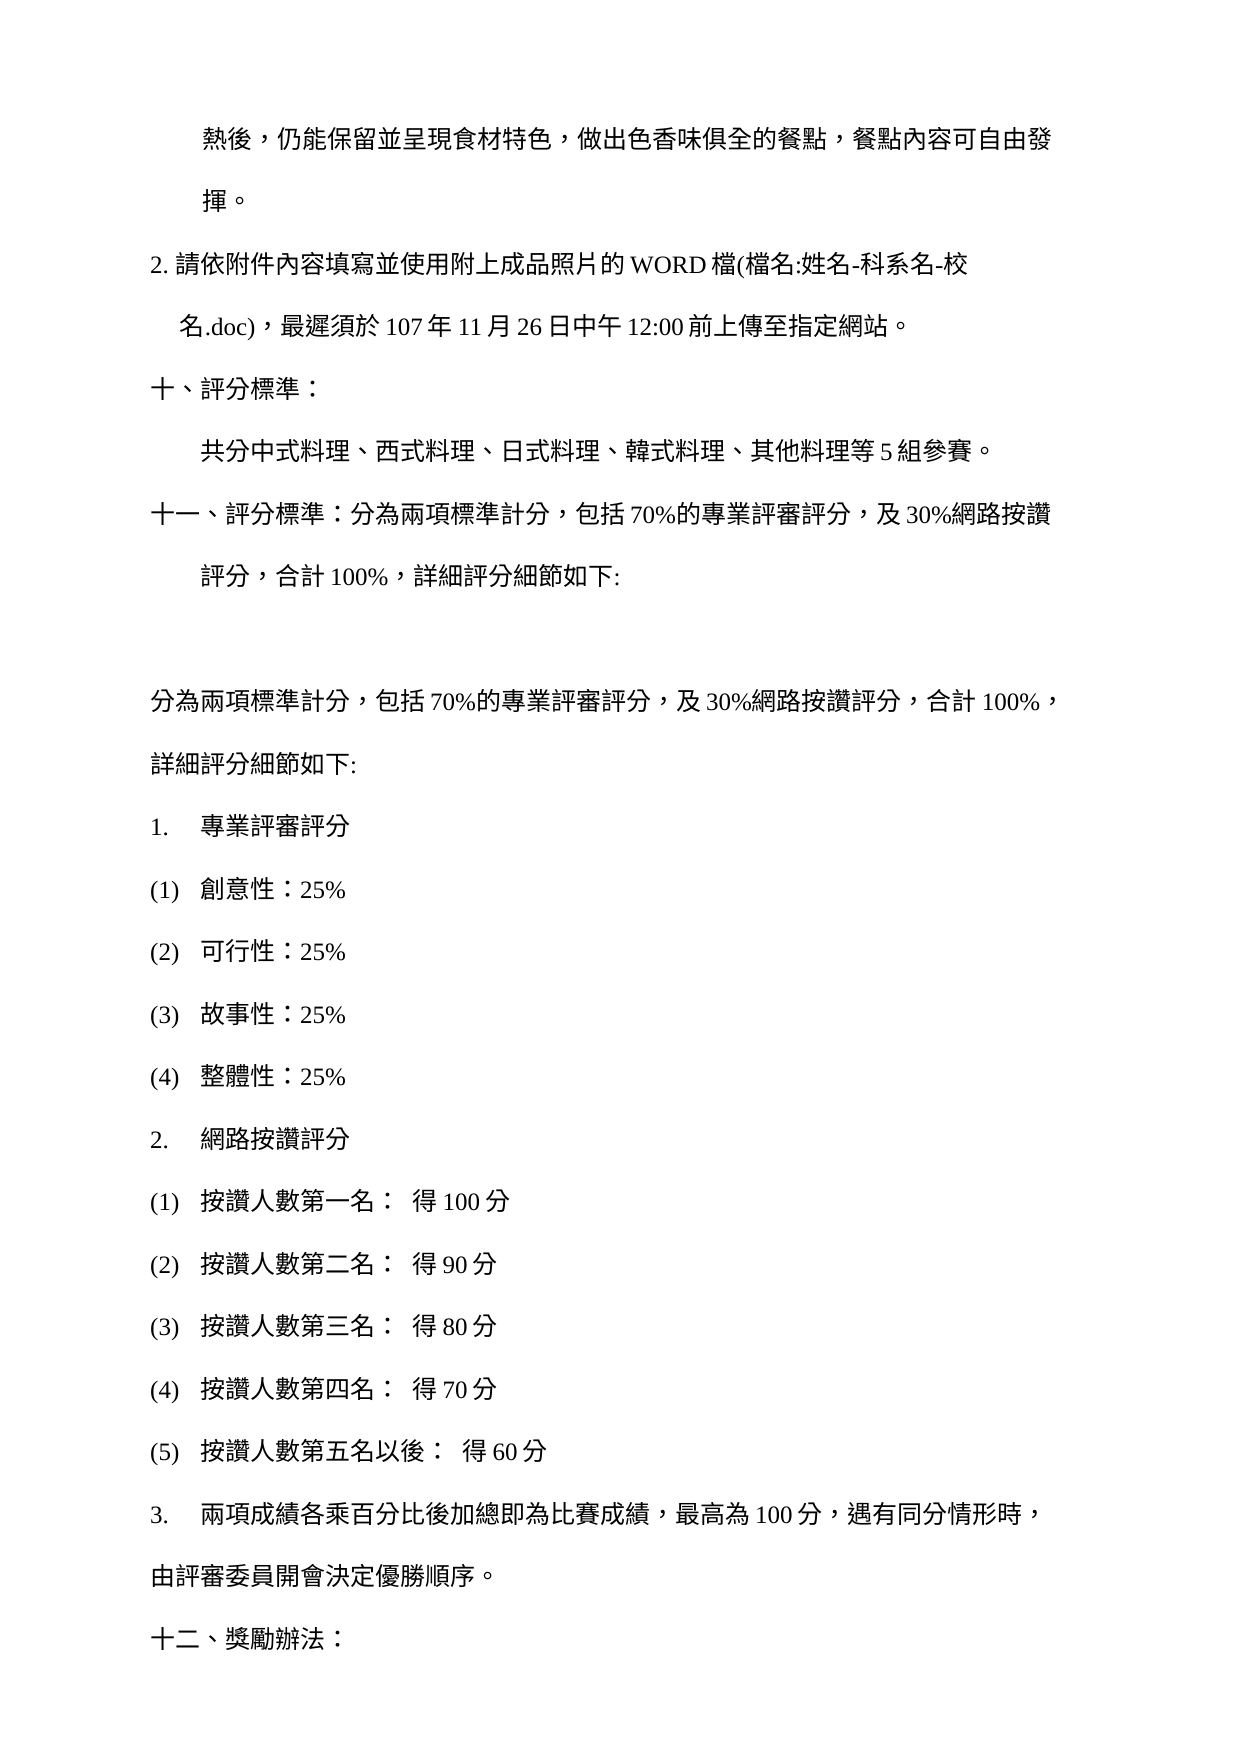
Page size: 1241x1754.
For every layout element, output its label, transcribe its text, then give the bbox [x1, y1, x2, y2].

text (5) 按讚人數第五名以後： 得60分 [150, 1408, 1069, 1471]
text 十二、獎勵辦法： [150, 1596, 1069, 1658]
text (1) 創意性：25% [150, 846, 1069, 908]
text 1. 專業評審評分 [150, 783, 1069, 846]
text 十一、評分標準：分為兩項標準計分，包括70%的專業評審評分，及30%網路按讚評分，合計100%，詳細評分細節如下: [150, 471, 1069, 596]
text (4) 按讚人數第四名： 得70分 [150, 1346, 1069, 1408]
text (3) 按讚人數第三名： 得80分 [150, 1283, 1069, 1346]
text 2. 請依附件內容填寫並使用附上成品照片的WORD檔(檔名:姓名-科系名-校名.doc)，最遲須於107年11月26日中午12:00前上傳至指定網站。 [150, 221, 1069, 346]
text 2. 網路按讚評分 [150, 1096, 1069, 1158]
text (2) 可行性：25% [150, 908, 1069, 971]
text (3) 故事性：25% [150, 971, 1069, 1033]
text 十、評分標準： [150, 346, 1069, 408]
text 熱後，仍能保留並呈現食材特色，做出色香味俱全的餐點，餐點內容可自由發揮。 [150, 96, 1069, 221]
text 3. 兩項成績各乘百分比後加總即為比賽成績，最高為100分，遇有同分情形時，由評審委員開會決定優勝順序。 [150, 1471, 1069, 1596]
text (2) 按讚人數第二名： 得90分 [150, 1221, 1069, 1283]
text (1) 按讚人數第一名： 得100分 [150, 1158, 1069, 1221]
text (4) 整體性：25% [150, 1033, 1069, 1096]
text 分為兩項標準計分，包括70%的專業評審評分，及30%網路按讚評分，合計100%，詳細評分細節如下: [150, 658, 1069, 783]
text 共分中式料理、西式料理、日式料理、韓式料理、其他料理等5組參賽。 [150, 408, 1069, 471]
